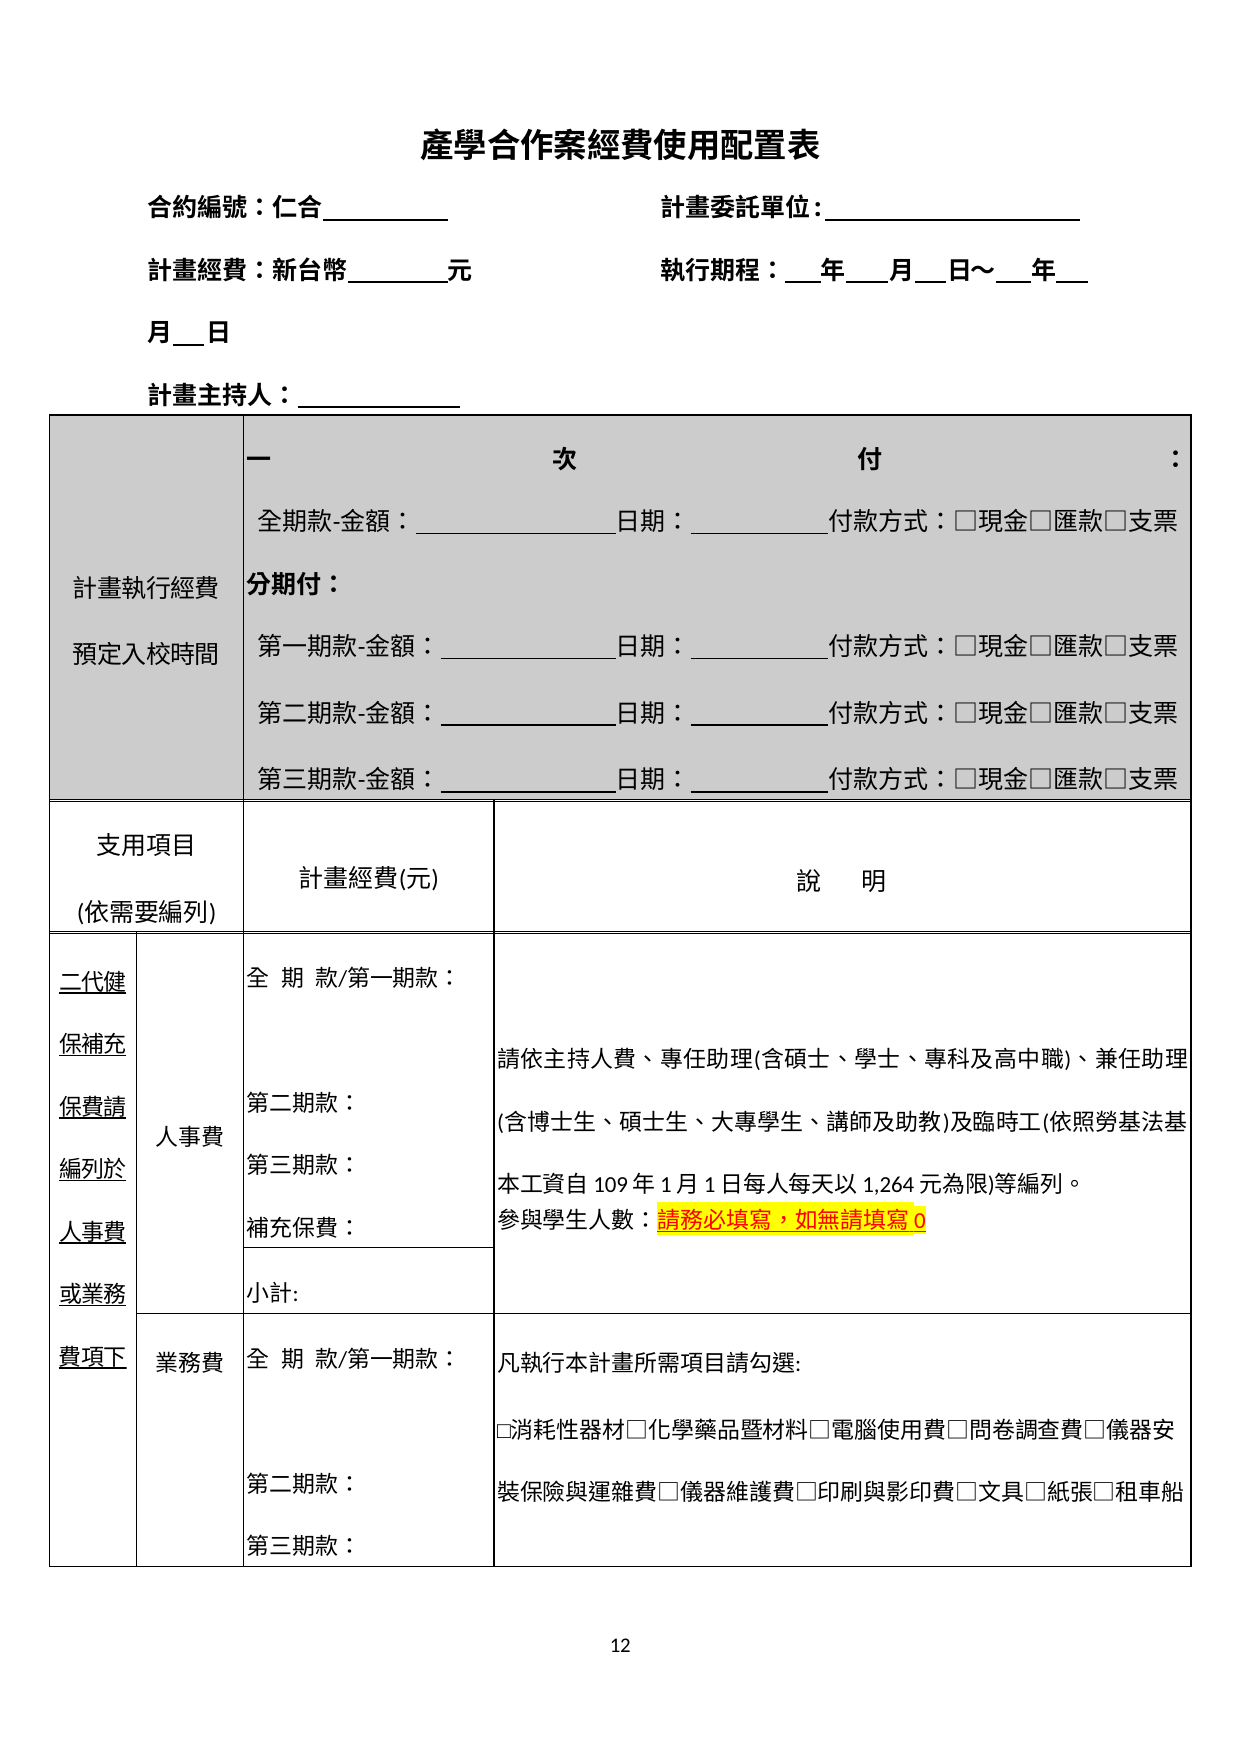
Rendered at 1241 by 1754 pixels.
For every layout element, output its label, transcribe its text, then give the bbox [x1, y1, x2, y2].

table_header 一次付： 全期款-金額： 日期： 付款方式：□現金□匯款□支票 分期付： 第一期款-金額： 日期： 付款方式：□現金□匯款□支票 第二期款-金額： 日期： 付款方式：□現金□匯款□支票 第三期款-金額： 日期： 付款方式：□現金□匯款□支票 [244, 416, 1190, 799]
text 計畫主持人： [148, 352, 1092, 414]
table_cell 全 期 款/第一期款： 第二期款： 第三期款： 補充保費： [244, 934, 493, 1247]
text 合約編號：仁合 計畫委託單位: [148, 164, 1092, 227]
table_cell 支用項目 (依需要編列) [50, 802, 243, 931]
table_header 計畫執行經費 預定入校時間 [50, 416, 243, 799]
table_cell 凡執行本計畫所需項目請勾選: □消耗性器材□化學藥品暨材料□電腦使用費□問卷調查費□儀器安裝保險與運雜費□儀器維護費□印刷與影印費□文具□紙張□租車船 [495, 1314, 1190, 1566]
table_cell 請依主持人費、專任助理(含碩士、學士、專科及高中職)、兼任助理(含博士生、碩士生、大專學生、講師及助教)及臨時工(依照勞基法基本工資自109年1月1日每人每天以1,264元為限)等編列。 參與學生人數：請務必填寫，如無請填寫0 [495, 934, 1190, 1312]
text 計畫經費：新台幣 元 執行期程： 年 月 日～ 年 月 日 [148, 227, 1092, 352]
table_cell 全 期 款/第一期款： 第二期款： 第三期款： [244, 1314, 493, 1566]
table_cell 二代健保補充保費請編列於人事費或業務費項下 [50, 934, 136, 1566]
table_cell 說 明 [495, 802, 1190, 931]
table_cell 小計: [244, 1248, 493, 1312]
text 產學合作案經費使用配置表 [148, 102, 1092, 164]
table_cell 計畫經費(元) [244, 802, 493, 931]
table_cell 人事費 [137, 934, 243, 1312]
table_cell 業務費 [137, 1314, 243, 1566]
